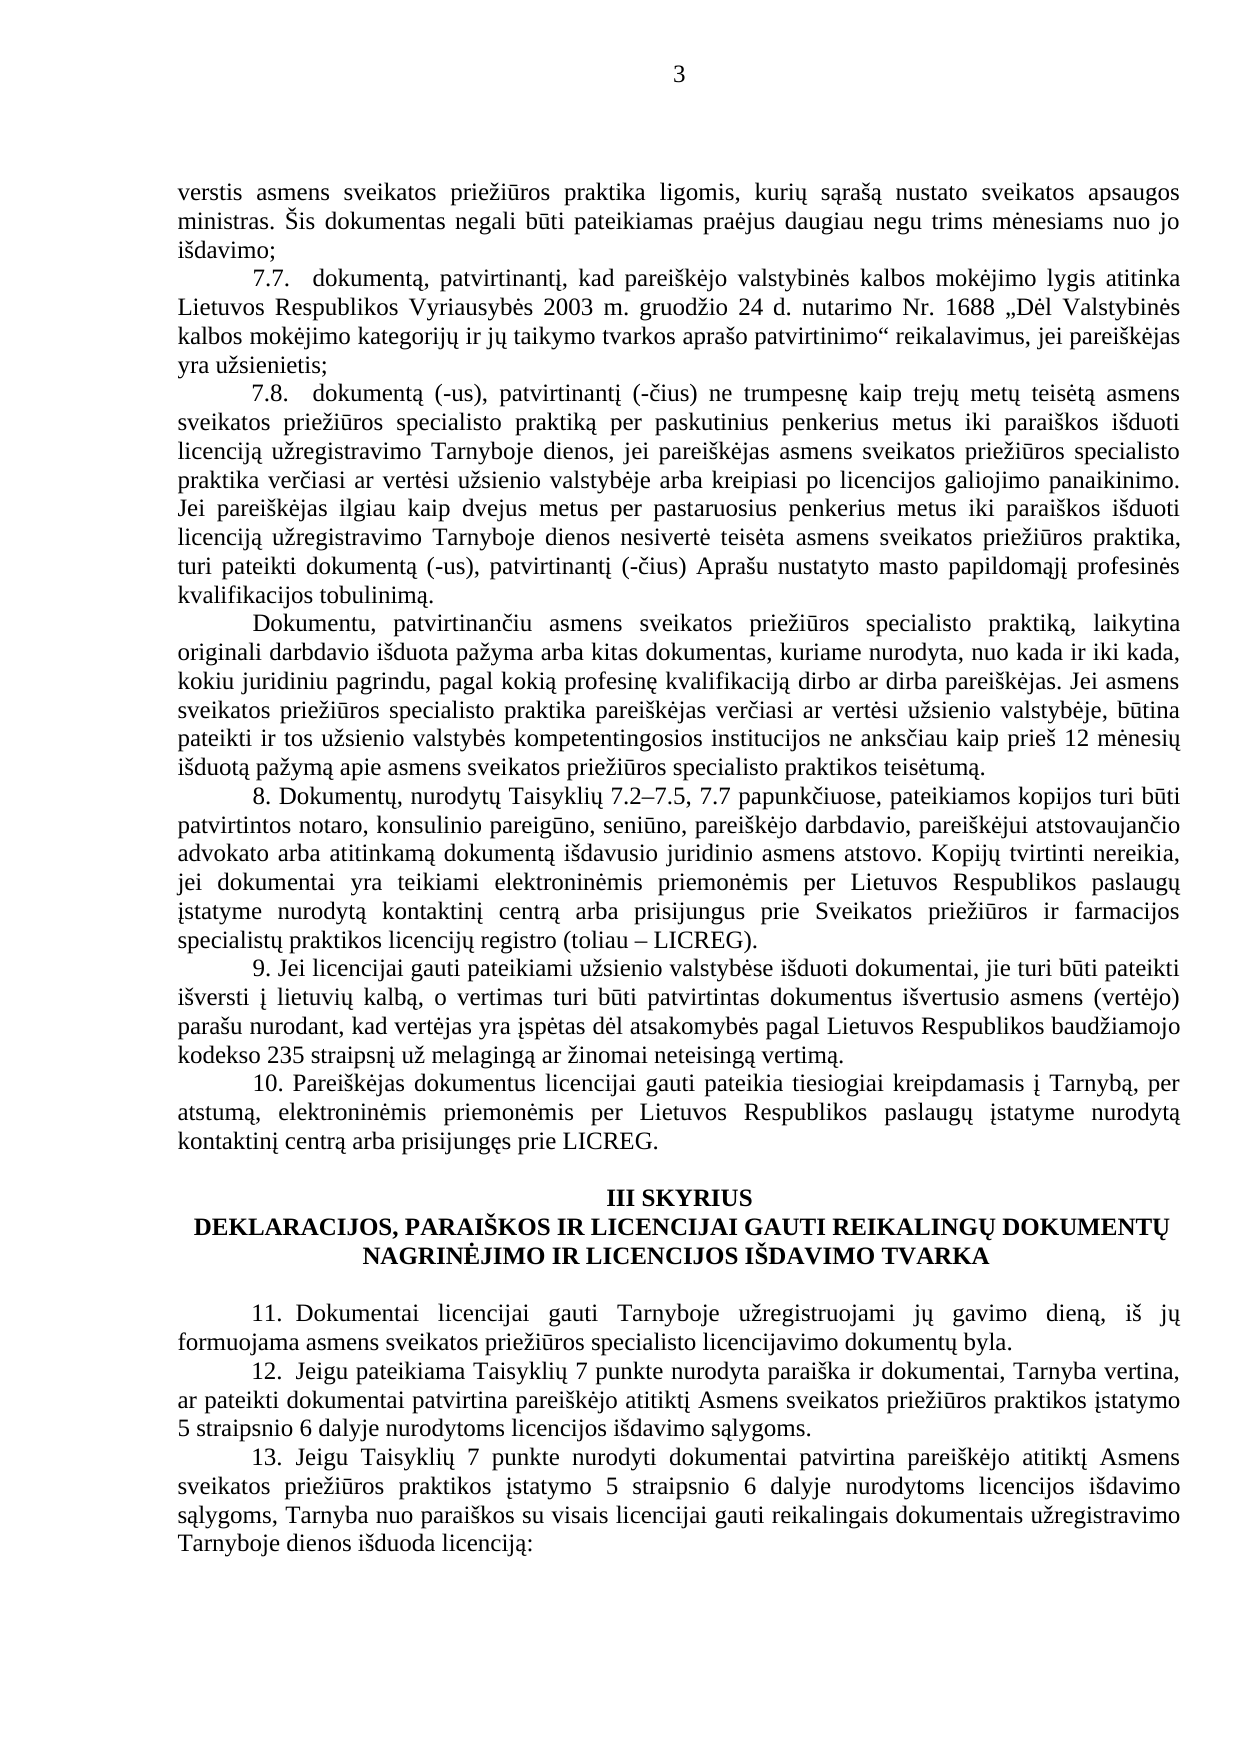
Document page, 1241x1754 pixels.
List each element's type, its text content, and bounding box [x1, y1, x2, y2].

text 8. Dokumentų, nurodytų Taisyklių 7.2–7.5, 7.7 papunkčiuose, pateikiamos kopijos turi būti patvirtintos notaro, konsulinio pareigūno, seniūno, pareiškėjo darbdavio, pareiškėjui atstovaujančio advokato arba atitinkamą dokumentą išdavusio juridinio asmens atstovo. Kopijų tvirtinti nereikia, jei dokumentai yra teikiami elektroninėmis priemonėmis per Lietuvos Respublikos paslaugų įstatyme nurodytą kontaktinį centrą arba prisijungus prie Sveikatos priežiūros ir farmacijos specialistų praktikos licencijų registro (toliau – LICREG). [177, 781, 1181, 953]
text 11. Dokumentai licencijai gauti Tarnyboje užregistruojami jų gavimo dieną, iš jų formuojama asmens sveikatos priežiūros specialisto licencijavimo dokumentų byla. [177, 1298, 1181, 1356]
text 10. Pareiškėjas dokumentus licencijai gauti pateikia tiesiogiai kreipdamasis į Tarnybą, per atstumą, elektroninėmis priemonėmis per Lietuvos Respublikos paslaugų įstatyme nurodytą kontaktinį centrą arba prisijungęs prie LICREG. [177, 1068, 1181, 1155]
text 12. Jeigu pateikiama Taisyklių 7 punkte nurodyta paraiška ir dokumentai, Tarnyba vertina, ar pateikti dokumentai patvirtina pareiškėjo atitiktį Asmens sveikatos priežiūros praktikos įstatymo 5 straipsnio 6 dalyje nurodytoms licencijos išdavimo sąlygoms. [177, 1356, 1181, 1442]
text DEKLARACIJOS, PARAIŠKOS IR LICENCIJAI GAUTI REIKALINGŲ DOKUMENTŲ NAGRINĖJIMO ir licencijos išdavimo TVARKA [177, 1212, 1181, 1270]
text 9. Jei licencijai gauti pateikiami užsienio valstybėse išduoti dokumentai, jie turi būti pateikti išversti į lietuvių kalbą, o vertimas turi būti patvirtintas dokumentus išvertusio asmens (vertėjo) parašu nurodant, kad vertėjas yra įspėtas dėl atsakomybės pagal Lietuvos Respublikos baudžiamojo kodekso 235 straipsnį už melagingą ar žinomai neteisingą vertimą. [177, 953, 1181, 1068]
text Dokumentu, patvirtinančiu asmens sveikatos priežiūros specialisto praktiką, laikytina originali darbdavio išduota pažyma arba kitas dokumentas, kuriame nurodyta, nuo kada ir iki kada, kokiu juridiniu pagrindu, pagal kokią profesinę kvalifikaciją dirbo ar dirba pareiškėjas. Jei asmens sveikatos priežiūros specialisto praktika pareiškėjas verčiasi ar vertėsi užsienio valstybėje, būtina pateikti ir tos užsienio valstybės kompetentingosios institucijos ne anksčiau kaip prieš 12 mėnesių išduotą pažymą apie asmens sveikatos priežiūros specialisto praktikos teisėtumą. [177, 608, 1181, 781]
text verstis asmens sveikatos priežiūros praktika ligomis, kurių sąrašą nustato sveikatos apsaugos ministras. Šis dokumentas negali būti pateikiamas praėjus daugiau negu trims mėnesiams nuo jo išdavimo; [177, 177, 1181, 263]
text 7.8. dokumentą (-us), patvirtinantį (-čius) ne trumpesnę kaip trejų metų teisėtą asmens sveikatos priežiūros specialisto praktiką per paskutinius penkerius metus iki paraiškos išduoti licenciją užregistravimo Tarnyboje dienos, jei pareiškėjas asmens sveikatos priežiūros specialisto praktika verčiasi ar vertėsi užsienio valstybėje arba kreipiasi po licencijos galiojimo panaikinimo. Jei pareiškėjas ilgiau kaip dvejus metus per pastaruosius penkerius metus iki paraiškos išduoti licenciją užregistravimo Tarnyboje dienos nesivertė teisėta asmens sveikatos priežiūros praktika, turi pateikti dokumentą (-us), patvirtinantį (-čius) Aprašu nustatyto masto papildomąjį profesinės kvalifikacijos tobulinimą. [177, 378, 1181, 608]
text 13. Jeigu Taisyklių 7 punkte nurodyti dokumentai patvirtina pareiškėjo atitiktį Asmens sveikatos priežiūros praktikos įstatymo 5 straipsnio 6 dalyje nurodytoms licencijos išdavimo sąlygoms, Tarnyba nuo paraiškos su visais licencijai gauti reikalingais dokumentais užregistravimo Tarnyboje dienos išduoda licenciją: [177, 1442, 1181, 1557]
text III SKYRIUS [177, 1183, 1181, 1212]
text 7.7. dokumentą, patvirtinantį, kad pareiškėjo valstybinės kalbos mokėjimo lygis atitinka Lietuvos Respublikos Vyriausybės 2003 m. gruodžio 24 d. nutarimo Nr. 1688 „Dėl Valstybinės kalbos mokėjimo kategorijų ir jų taikymo tvarkos aprašo patvirtinimo“ reikalavimus, jei pareiškėjas yra užsienietis; [177, 263, 1181, 378]
